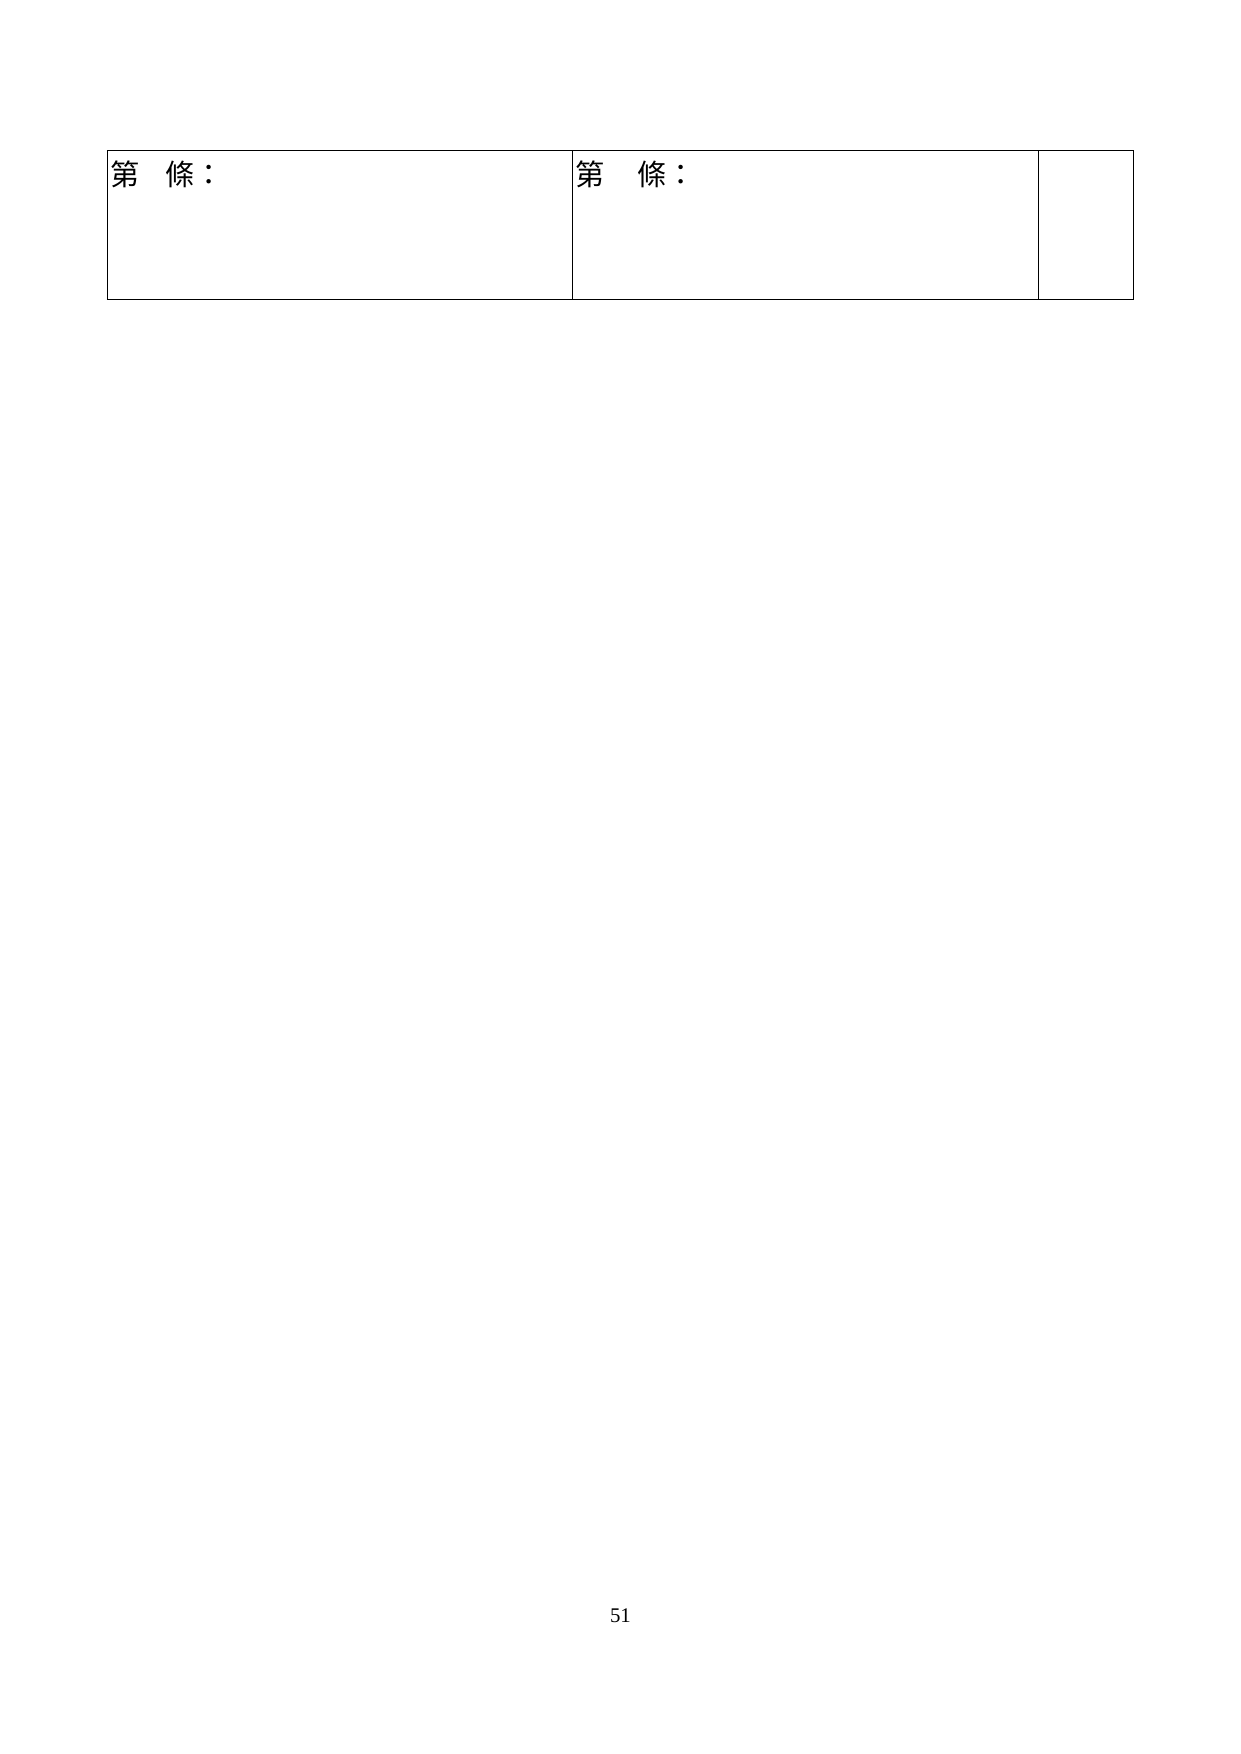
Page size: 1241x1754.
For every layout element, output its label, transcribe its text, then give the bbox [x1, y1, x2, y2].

table_cell [1039, 151, 1133, 299]
table_cell 第 條： [108, 151, 572, 299]
table_cell 第 條： [573, 151, 1038, 299]
